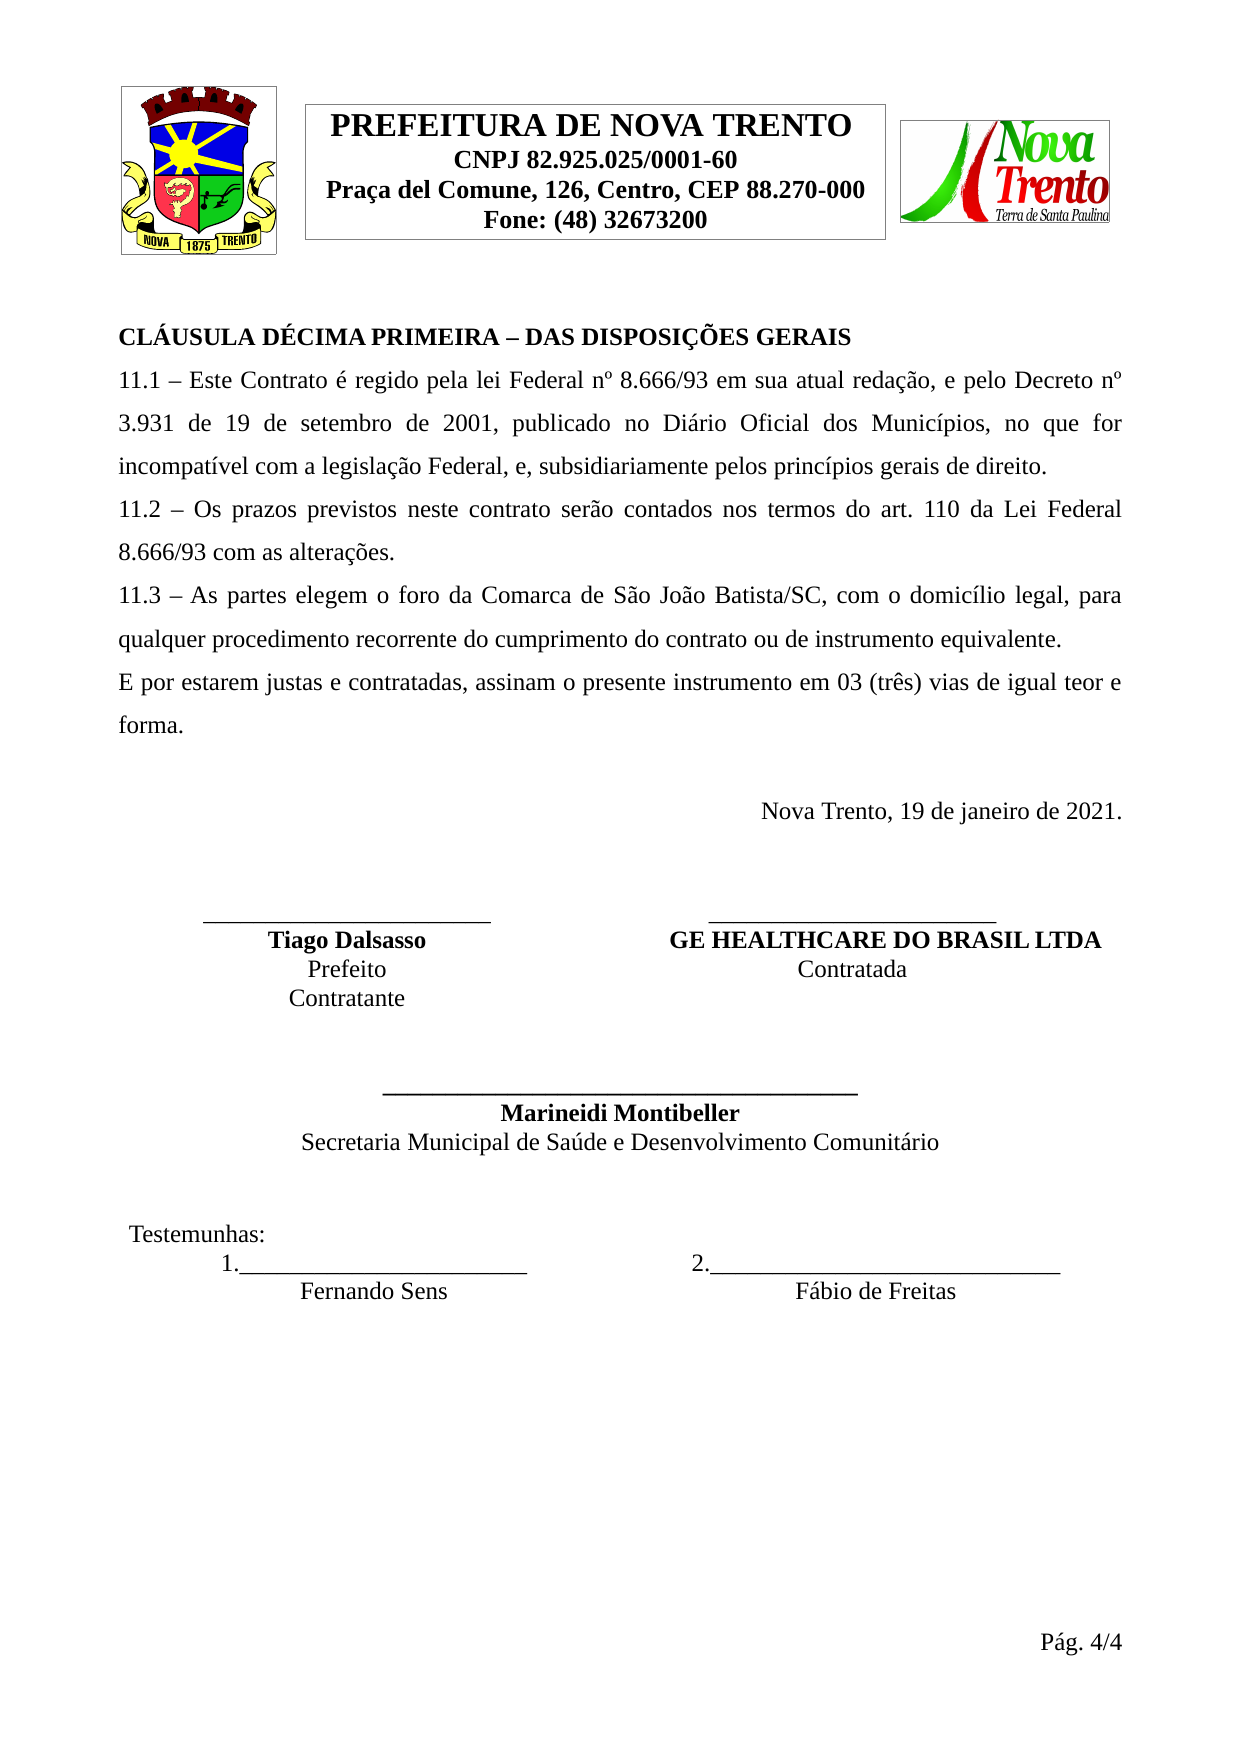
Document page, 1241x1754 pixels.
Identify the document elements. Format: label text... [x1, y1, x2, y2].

text CLÁUSULA DÉCIMA PRIMEIRA – DAS DISPOSIÇÕES GERAIS [118, 322, 1122, 351]
text Marineidi Montibeller [118, 1098, 1122, 1127]
text Nova Trento, 19 de janeiro de 2021. [118, 796, 1122, 825]
table_header _______________________ Tiago Dalsasso Prefeito Contratante [111, 897, 583, 1012]
text 11.1 – Este Contrato é regido pela lei Federal nº 8.666/93 em sua atual redação, e pelo Decreto nº 3.931 de 19 de setembro de 2001, publicado no Diário Oficial dos Municípios, no que for incompatível com a legislação Federal, e, subsidiariamente pelos princípios gerais de direito. [118, 365, 1122, 480]
text 11.3 – As partes elegem o foro da Comarca de São João Batista/SC, com o domicílio legal, para qualquer procedimento recorrente do cumprimento do contrato ou de instrumento equivalente. [118, 581, 1122, 652]
text 11.2 – Os prazos previstos neste contrato serão contados nos termos do art. 110 da Lei Federal 8.666/93 com as alterações. [118, 494, 1122, 566]
table_header _______________________ GE HEALTHCARE DO BRASIL LTDA Contratada [583, 897, 1122, 1012]
text E por estarem justas e contratadas, assinam o presente instrumento em 03 (três) vias de igual teor e forma. [118, 667, 1122, 739]
text Secretaria Municipal de Saúde e Desenvolvimento Comunitário [118, 1127, 1122, 1156]
table_header Testemunhas: 1._______________________ Fernando Sens [123, 1213, 625, 1311]
text ______________________________________ [118, 1069, 1122, 1098]
table_header 2.____________________________ Fábio de Freitas [625, 1213, 1127, 1311]
